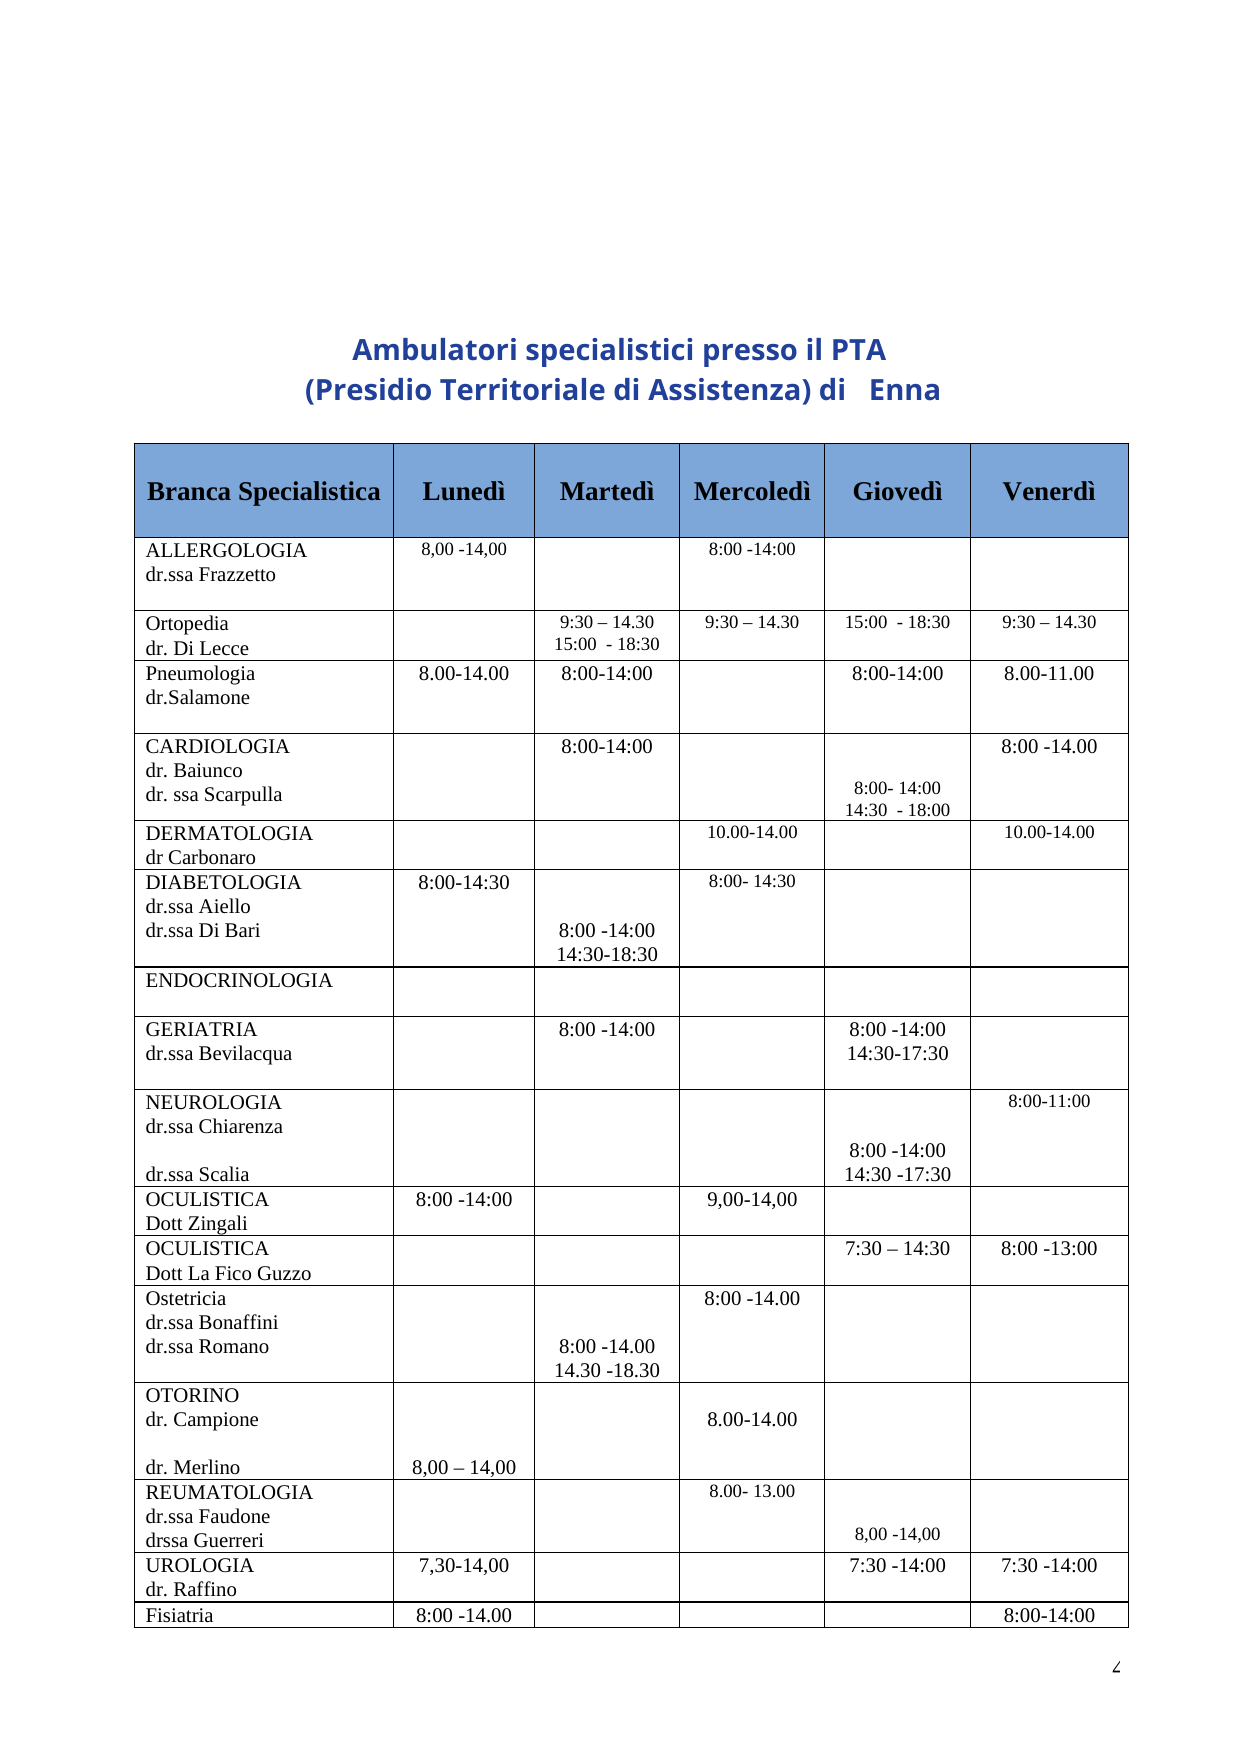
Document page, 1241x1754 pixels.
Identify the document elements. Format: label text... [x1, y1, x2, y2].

table_cell OCULISTICA Dott Zingali [135, 1187, 393, 1235]
table_cell UROLOGIA dr. Raffino [135, 1553, 393, 1601]
table_cell [971, 1383, 1128, 1479]
table_cell [535, 1187, 679, 1235]
table_cell 8:00 -14:00 [394, 1187, 534, 1235]
table_cell 7:30 -14:00 [825, 1553, 970, 1601]
table_cell [394, 611, 534, 659]
table_cell 9:30 – 14.30 15:00 - 18:30 [535, 611, 679, 659]
table_cell [394, 1480, 534, 1552]
table_cell [535, 1383, 679, 1479]
table_cell [535, 1236, 679, 1284]
table_cell [680, 734, 824, 820]
table_cell 7,30-14,00 [394, 1553, 534, 1601]
table_cell 8:00 -14.00 14.30 -18.30 [535, 1286, 679, 1382]
table_cell [825, 821, 970, 869]
table_cell 8.00- 13.00 [680, 1480, 824, 1552]
table_cell DERMATOLOGIA dr Carbonaro [135, 821, 393, 869]
table_cell [394, 1286, 534, 1382]
text (Presidio Territoriale di Assistenza) di Enna [118, 369, 1128, 408]
table_cell [825, 538, 970, 610]
table_cell [535, 1603, 679, 1627]
table_cell Fisiatria [135, 1603, 393, 1627]
table_cell 8:00 -13:00 [971, 1236, 1128, 1284]
table_cell OCULISTICA Dott La Fico Guzzo [135, 1236, 393, 1284]
table_cell [825, 870, 970, 966]
table_cell [680, 968, 824, 1016]
table_cell 9:30 – 14.30 [680, 611, 824, 659]
table_cell [394, 1090, 534, 1186]
table_cell [680, 1553, 824, 1601]
table_cell DIABETOLOGIA dr.ssa Aiello dr.ssa Di Bari [135, 870, 393, 966]
table_cell [971, 1286, 1128, 1382]
table_cell Pneumologia dr.Salamone [135, 661, 393, 733]
table_cell [535, 968, 679, 1016]
table_cell 8:00 -14:00 14:30 -17:30 [825, 1090, 970, 1186]
table_header Branca Specialistica [135, 444, 393, 537]
table_header Venerdì [971, 444, 1128, 537]
table_cell 8:00- 14:00 14:30 - 18:00 [825, 734, 970, 820]
table_cell [971, 538, 1128, 610]
table_header Martedì [535, 444, 679, 537]
table_cell 8:00-14:30 [394, 870, 534, 966]
table_cell ALLERGOLOGIA dr.ssa Frazzetto [135, 538, 393, 610]
table_cell [535, 538, 679, 610]
table_cell REUMATOLOGIA dr.ssa Faudone drssa Guerreri [135, 1480, 393, 1552]
table_cell [535, 1090, 679, 1186]
table_cell [394, 821, 534, 869]
table_cell 8:00-14:00 [535, 661, 679, 733]
table_cell 8:00 -14:00 14:30-17:30 [825, 1017, 970, 1089]
table_cell 8:00 -14.00 [971, 734, 1128, 820]
table_cell [825, 1603, 970, 1627]
table_cell [535, 1480, 679, 1552]
table_cell [394, 734, 534, 820]
table_cell 8:00 -14.00 [394, 1603, 534, 1627]
table_cell [971, 1017, 1128, 1089]
table_cell CARDIOLOGIA dr. Baiunco dr. ssa Scarpulla [135, 734, 393, 820]
table_cell 10.00-14.00 [680, 821, 824, 869]
table_cell [680, 1090, 824, 1186]
table_cell Ostetricia dr.ssa Bonaffini dr.ssa Romano [135, 1286, 393, 1382]
table_cell [394, 1017, 534, 1089]
table_cell 9,00-14,00 [680, 1187, 824, 1235]
table_cell 8:00-14:00 [535, 734, 679, 820]
table_cell [971, 1480, 1128, 1552]
table_cell [394, 968, 534, 1016]
table_cell [971, 968, 1128, 1016]
table_cell 8:00 -14:00 14:30-18:30 [535, 870, 679, 966]
table_cell [825, 968, 970, 1016]
table_cell 15:00 - 18:30 [825, 611, 970, 659]
table_cell [825, 1383, 970, 1479]
table_cell 8.00-14.00 [394, 661, 534, 733]
table_cell ENDOCRINOLOGIA [135, 968, 393, 1016]
table_cell [971, 870, 1128, 966]
table_cell NEUROLOGIA dr.ssa Chiarenza dr.ssa Scalia [135, 1090, 393, 1186]
table_cell 8:00-11:00 [971, 1090, 1128, 1186]
table_cell 8,00 -14,00 [825, 1480, 970, 1552]
table_cell 8:00 -14:00 [680, 538, 824, 610]
table_cell GERIATRIA dr.ssa Bevilacqua [135, 1017, 393, 1089]
table_cell 7:30 – 14:30 [825, 1236, 970, 1284]
table_cell 8:00 -14.00 [680, 1286, 824, 1382]
table_header Giovedì [825, 444, 970, 537]
table_cell 8:00-14:00 [971, 1603, 1128, 1627]
table_cell 7:30 -14:00 [971, 1553, 1128, 1601]
table_cell 8,00 -14,00 [394, 538, 534, 610]
table_cell [825, 1187, 970, 1235]
table_cell [680, 1236, 824, 1284]
table_cell [535, 821, 679, 869]
table_cell 10.00-14.00 [971, 821, 1128, 869]
table_cell [680, 1017, 824, 1089]
table_cell 8:00-14:00 [825, 661, 970, 733]
table_cell [680, 661, 824, 733]
table_cell [825, 1286, 970, 1382]
table_header Lunedì [394, 444, 534, 537]
table_cell Ortopedia dr. Di Lecce [135, 611, 393, 659]
table_cell [680, 1603, 824, 1627]
table_cell 8:00- 14:30 [680, 870, 824, 966]
table_cell [394, 1236, 534, 1284]
table_cell [535, 1553, 679, 1601]
table_cell 8:00 -14:00 [535, 1017, 679, 1089]
table_cell 9:30 – 14.30 [971, 611, 1128, 659]
table_cell 8.00-11.00 [971, 661, 1128, 733]
text Ambulatori specialistici presso il PTA [118, 329, 1128, 369]
table_cell OTORINO dr. Campione dr. Merlino [135, 1383, 393, 1479]
table_cell 8.00-14.00 [680, 1383, 824, 1479]
table_cell 8,00 – 14,00 [394, 1383, 534, 1479]
table_header Mercoledì [680, 444, 824, 537]
table_cell [971, 1187, 1128, 1235]
